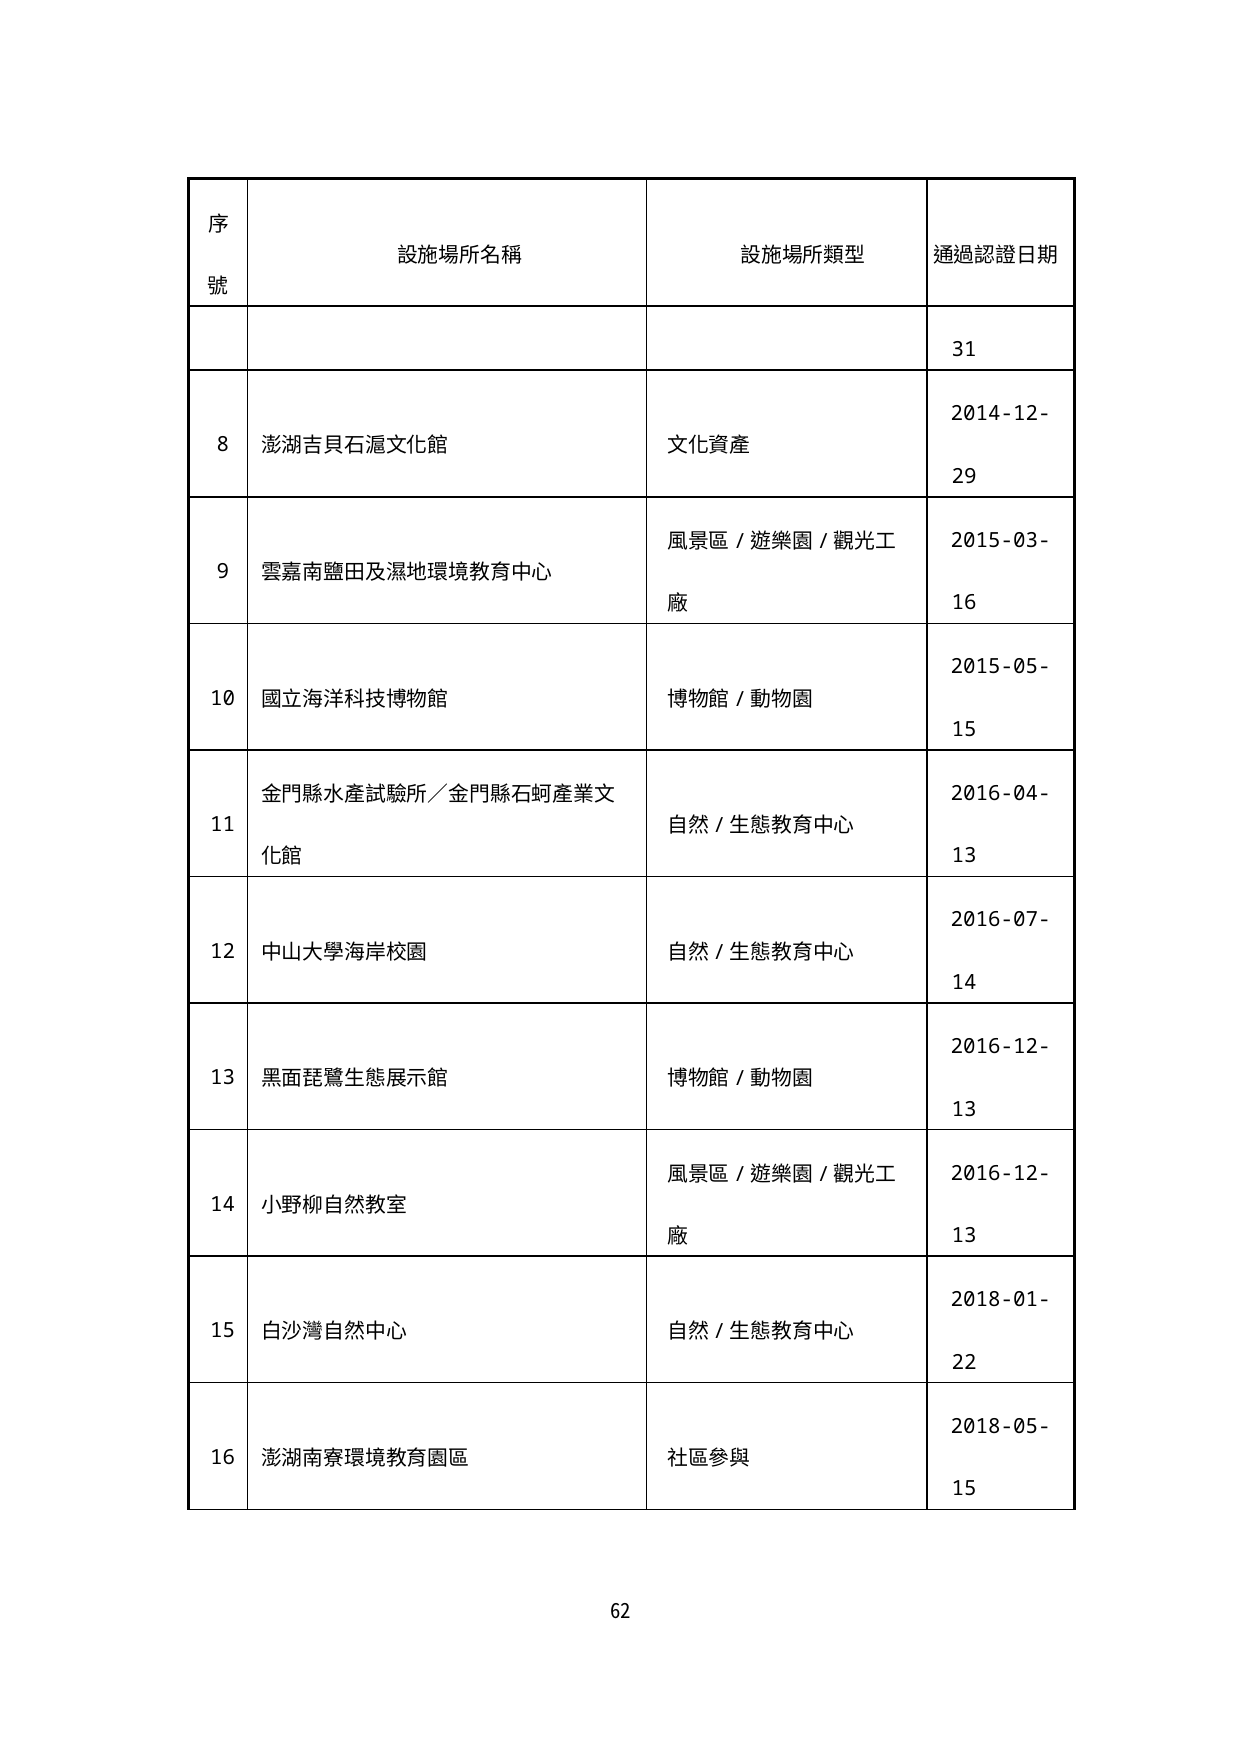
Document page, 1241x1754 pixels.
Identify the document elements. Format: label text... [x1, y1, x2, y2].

table_cell 2016-12-13 [928, 1004, 1073, 1129]
table_cell 風景區/遊樂園/觀光工廠 [647, 1130, 926, 1255]
table_cell 雲嘉南鹽田及濕地環境教育中心 [248, 498, 646, 622]
table_cell 15 [190, 1257, 247, 1382]
table_cell 自然/生態教育中心 [647, 877, 926, 1002]
table_cell [647, 307, 926, 369]
table_cell [190, 307, 247, 369]
table_cell [248, 307, 646, 369]
table_cell 13 [190, 1004, 247, 1129]
table_cell 國立海洋科技博物館 [248, 624, 646, 749]
table_cell 10 [190, 624, 247, 749]
table_cell 澎湖吉貝石滬文化館 [248, 371, 646, 496]
table_cell 博物館/動物園 [647, 624, 926, 749]
table_cell 8 [190, 371, 247, 496]
table_cell 文化資產 [647, 371, 926, 496]
table_cell 風景區/遊樂園/觀光工廠 [647, 498, 926, 622]
table_cell 9 [190, 498, 247, 622]
table_cell 2016-12-13 [928, 1130, 1073, 1255]
table_cell 博物館/動物園 [647, 1004, 926, 1129]
table_header 通過認證日期 [928, 180, 1073, 305]
table_cell 中山大學海岸校園 [248, 877, 646, 1002]
table_cell 自然/生態教育中心 [647, 751, 926, 876]
table_header 設施場所類型 [647, 180, 926, 305]
table_cell 2016-04-13 [928, 751, 1073, 876]
table_cell 2015-05-15 [928, 624, 1073, 749]
table_cell 2015-03-16 [928, 498, 1073, 622]
table_cell 11 [190, 751, 247, 876]
table_cell 金門縣水產試驗所／金門縣石蚵產業文化館 [248, 751, 646, 876]
table_cell 31 [928, 307, 1073, 369]
table_cell 2018-05-15 [928, 1383, 1073, 1508]
table_cell 2018-01-22 [928, 1257, 1073, 1382]
table_header 序號 [190, 180, 247, 305]
table_cell 2016-07-14 [928, 877, 1073, 1002]
table_cell 16 [190, 1383, 247, 1508]
table_cell 14 [190, 1130, 247, 1255]
table_cell 澎湖南寮環境教育園區 [248, 1383, 646, 1508]
table_header 設施場所名稱 [248, 180, 646, 305]
table_cell 2014-12-29 [928, 371, 1073, 496]
table_cell 12 [190, 877, 247, 1002]
table_cell 白沙灣自然中心 [248, 1257, 646, 1382]
table_cell 黑面琵鷺生態展示館 [248, 1004, 646, 1129]
table_cell 社區參與 [647, 1383, 926, 1508]
table_cell 小野柳自然教室 [248, 1130, 646, 1255]
table_cell 自然/生態教育中心 [647, 1257, 926, 1382]
